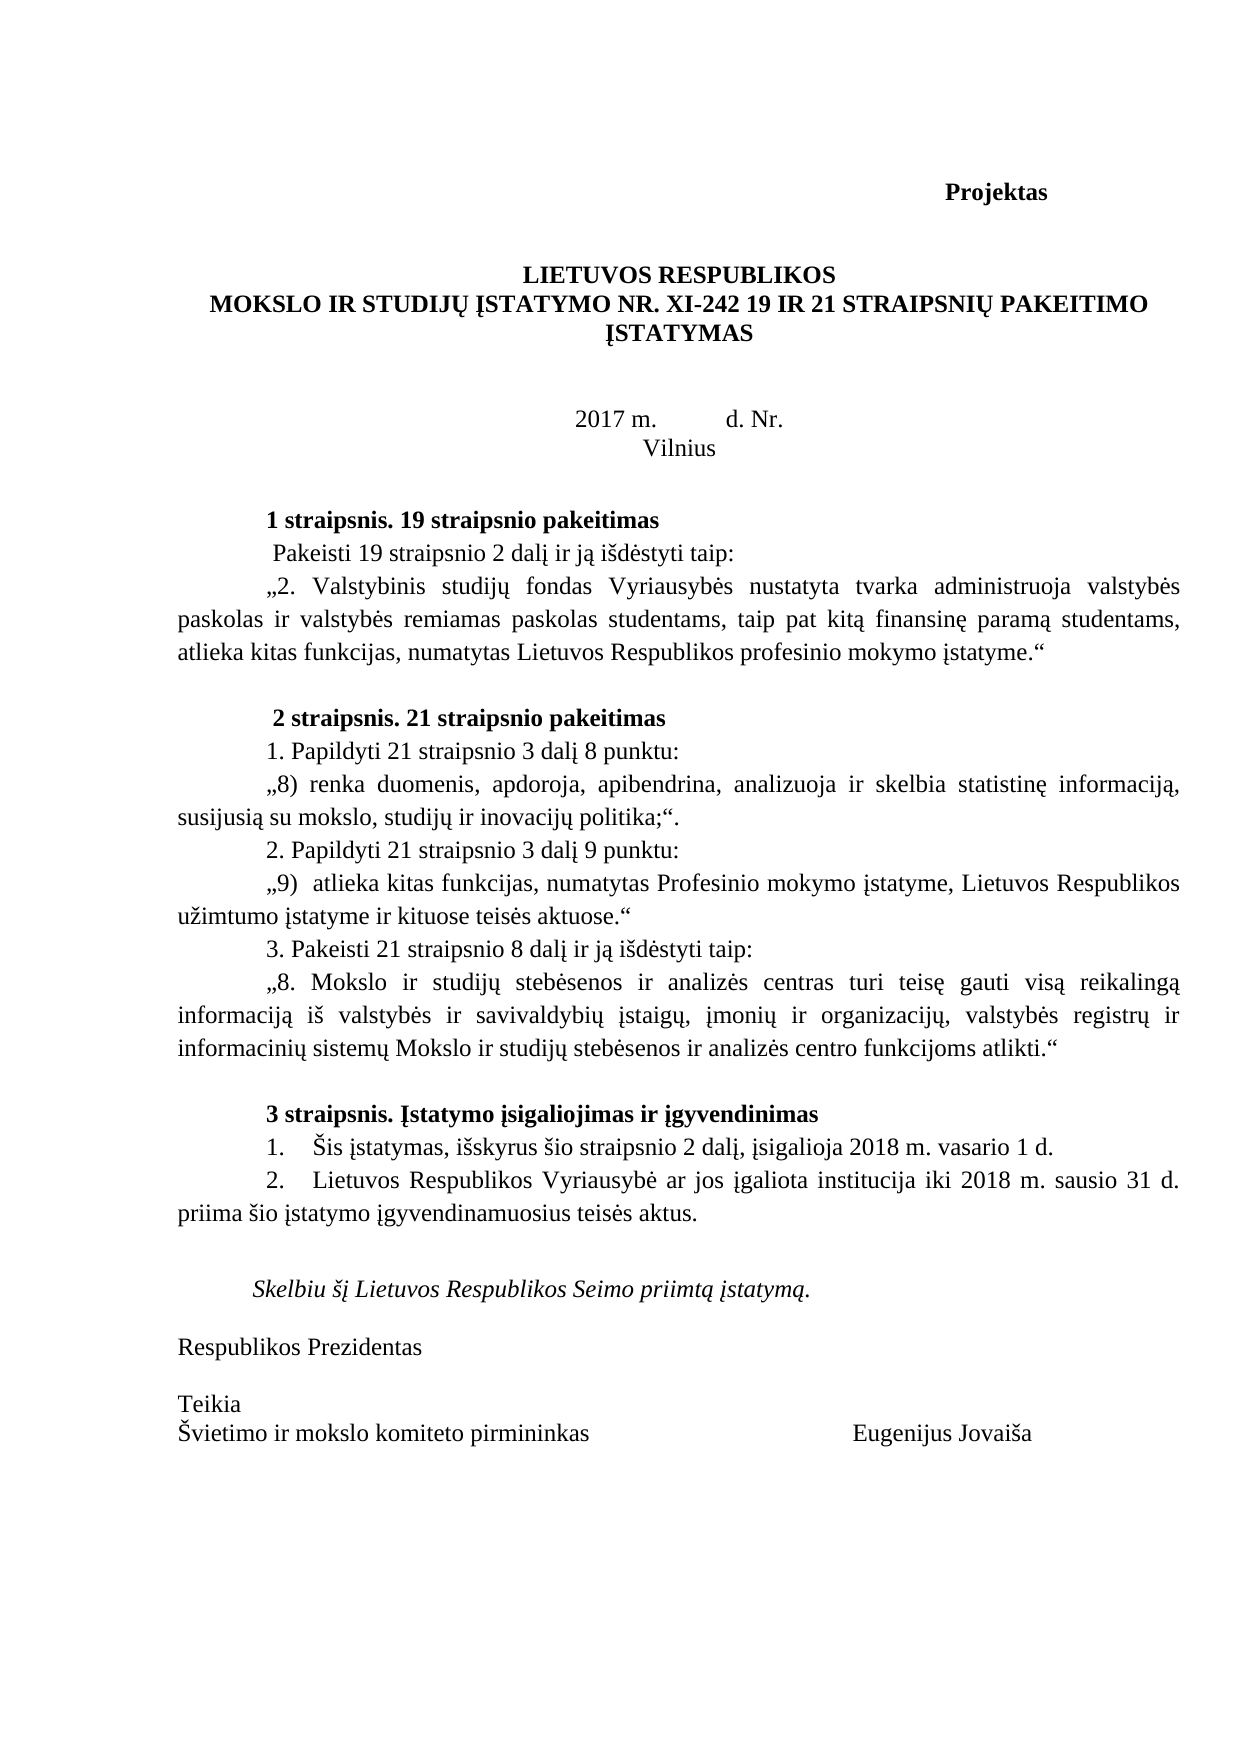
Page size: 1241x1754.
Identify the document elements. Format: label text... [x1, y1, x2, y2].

text 3 straipsnis. Įstatymo įsigaliojimas ir įgyvendinimas [177, 1099, 1181, 1128]
text Švietimo ir mokslo komiteto pirmininkas Eugenijus Jovaiša [177, 1418, 1181, 1447]
text „9) atlieka kitas funkcijas, numatytas Profesinio mokymo įstatyme, Lietuvos Respublikos užimtumo įstatyme ir kituose teisės aktuose.“ [177, 868, 1181, 930]
text „8) renka duomenis, apdoroja, apibendrina, analizuoja ir skelbia statistinę informaciją, susijusią su mokslo, studijų ir inovacijų politika;“. [177, 769, 1181, 831]
text 2. Papildyti 21 straipsnio 3 dalį 9 punktu: [177, 835, 1181, 864]
text MOKSLO IR STUDIJŲ ĮSTATYMO NR. XI-242 19 IR 21 STRAIPSNIŲ PAKEITIMO [177, 289, 1181, 318]
text Teikia [177, 1389, 1181, 1418]
text 3. Pakeisti 21 straipsnio 8 dalį ir ją išdėstyti taip: [177, 934, 1181, 963]
text ĮSTATYMAS [177, 318, 1181, 347]
text 2017 m. d. Nr. [177, 404, 1181, 433]
text 2 straipsnis. 21 straipsnio pakeitimas [177, 703, 1181, 732]
text Projektas [177, 177, 1181, 206]
text Vilnius [177, 433, 1181, 462]
text Pakeisti 19 straipsnio 2 dalį ir ją išdėstyti taip: [177, 538, 1181, 567]
text Skelbiu šį Lietuvos Respublikos Seimo priimtą įstatymą. [177, 1274, 1181, 1303]
text 2. Lietuvos Respublikos Vyriausybė ar jos įgaliota institucija iki 2018 m. sausio 31 d. priima šio įstatymo įgyvendinamuosius teisės aktus. [177, 1165, 1181, 1227]
text 1 straipsnis. 19 straipsnio pakeitimas [177, 505, 1181, 534]
text „8. Mokslo ir studijų stebėsenos ir analizės centras turi teisę gauti visą reikalingą informaciją iš valstybės ir savivaldybių įstaigų, įmonių ir organizacijų, valstybės registrų ir informacinių sistemų Mokslo ir studijų stebėsenos ir analizės centro funkcijoms atlikti.“ [177, 967, 1181, 1062]
text „2. Valstybinis studijų fondas Vyriausybės nustatyta tvarka administruoja valstybės paskolas ir valstybės remiamas paskolas studentams, taip pat kitą finansinę paramą studentams, atlieka kitas funkcijas, numatytas Lietuvos Respublikos profesinio mokymo įstatyme.“ [177, 571, 1181, 666]
text 1. Šis įstatymas, išskyrus šio straipsnio 2 dalį, įsigalioja 2018 m. vasario 1 d. [177, 1132, 1181, 1161]
text 1. Papildyti 21 straipsnio 3 dalį 8 punktu: [177, 736, 1181, 765]
text LIETUVOS RESPUBLIKOS [177, 261, 1181, 289]
text Respublikos Prezidentas [177, 1332, 1181, 1361]
